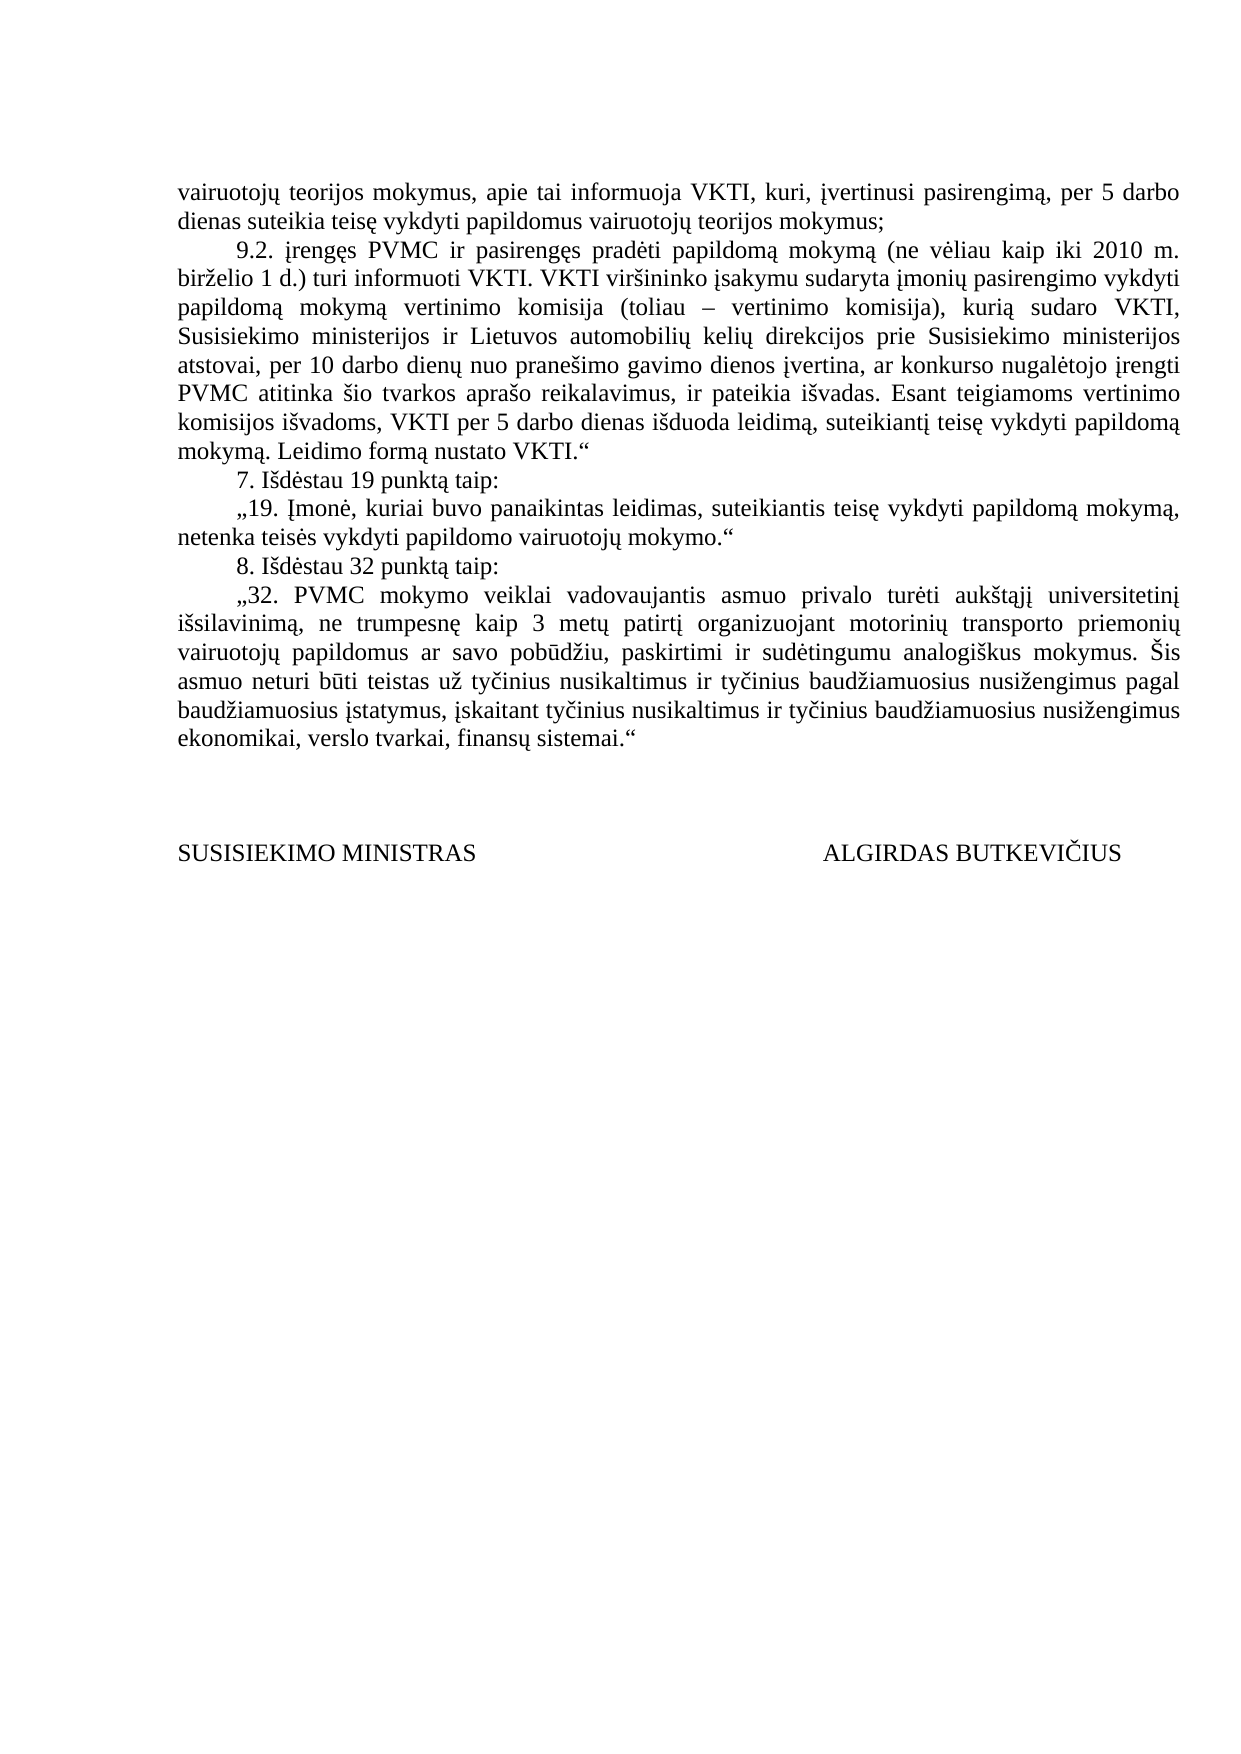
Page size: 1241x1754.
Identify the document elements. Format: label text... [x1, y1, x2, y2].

text vairuotojų teorijos mokymus, apie tai informuoja VKTI, kuri, įvertinusi pasirengimą, per 5 darbo dienas suteikia teisę vykdyti papildomus vairuotojų teorijos mokymus; [177, 177, 1181, 235]
text 7. Išdėstau 19 punktą taip: [177, 465, 1181, 493]
text „19. Įmonė, kuriai buvo panaikintas leidimas, suteikiantis teisę vykdyti papildomą mokymą, netenka teisės vykdyti papildomo vairuotojų mokymo.“ [177, 493, 1181, 551]
text 9.2. įrengęs PVMC ir pasirengęs pradėti papildomą mokymą (ne vėliau kaip iki 2010 m. birželio 1 d.) turi informuoti VKTI. VKTI viršininko įsakymu sudaryta įmonių pasirengimo vykdyti papildomą mokymą vertinimo komisija (toliau – vertinimo komisija), kurią sudaro VKTI, Susisiekimo ministerijos ir Lietuvos automobilių kelių direkcijos prie Susisiekimo ministerijos atstovai, per 10 darbo dienų nuo pranešimo gavimo dienos įvertina, ar konkurso nugalėtojo įrengti PVMC atitinka šio tvarkos aprašo reikalavimus, ir pateikia išvadas. Esant teigiamoms vertinimo komisijos išvadoms, VKTI per 5 darbo dienas išduoda leidimą, suteikiantį teisę vykdyti papildomą mokymą. Leidimo formą nustato VKTI.“ [177, 235, 1181, 465]
text „32. PVMC mokymo veiklai vadovaujantis asmuo privalo turėti aukštąjį universitetinį išsilavinimą, ne trumpesnę kaip 3 metų patirtį organizuojant motorinių transporto priemonių vairuotojų papildomus ar savo pobūdžiu, paskirtimi ir sudėtingumu analogiškus mokymus. Šis asmuo neturi būti teistas už tyčinius nusikaltimus ir tyčinius baudžiamuosius nusižengimus pagal baudžiamuosius įstatymus, įskaitant tyčinius nusikaltimus ir tyčinius baudžiamuosius nusižengimus ekonomikai, verslo tvarkai, finansų sistemai.“ [177, 580, 1181, 752]
text SUSISIEKIMO MINISTRAS ALGIRDAS BUTKEVIČIUS [177, 838, 1181, 867]
text 8. Išdėstau 32 punktą taip: [177, 551, 1181, 580]
